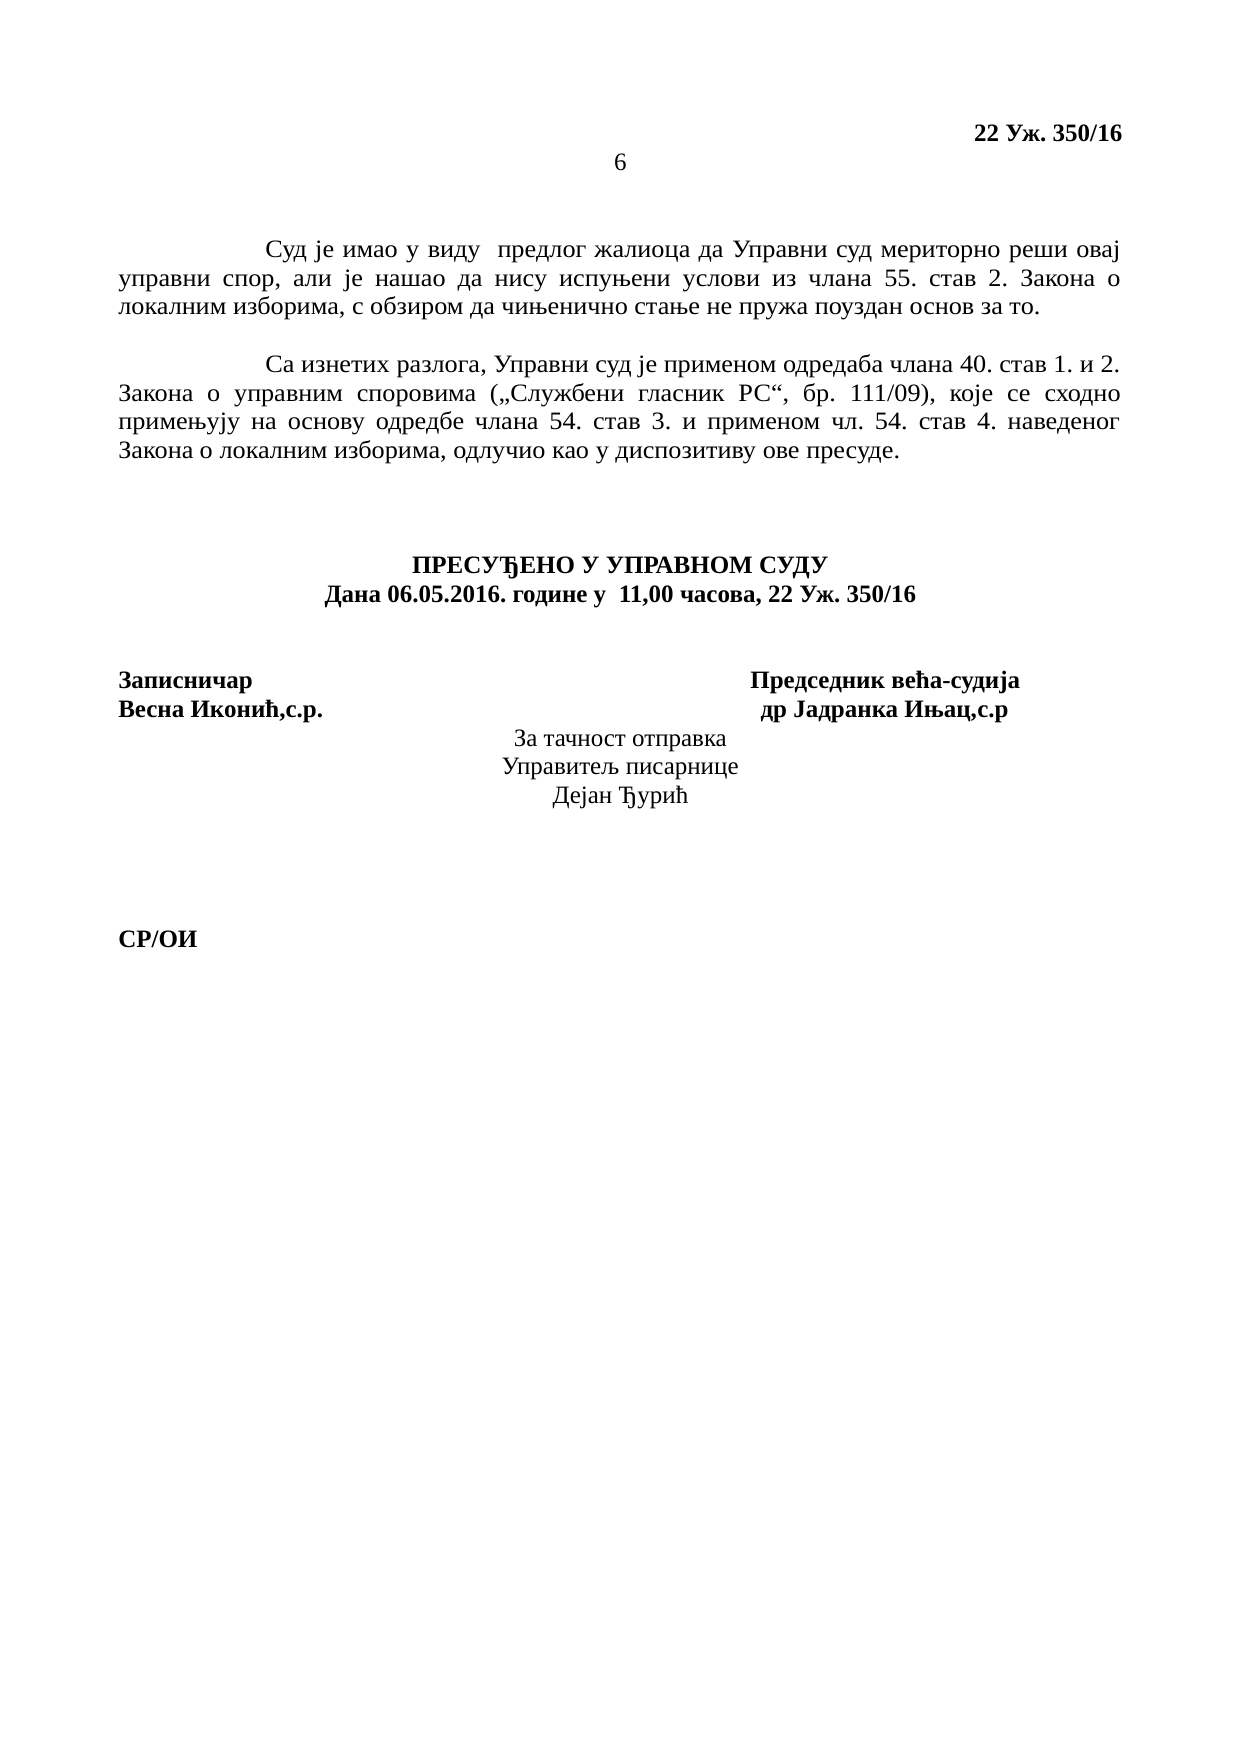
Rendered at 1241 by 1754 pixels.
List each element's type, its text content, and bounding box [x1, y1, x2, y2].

text Управитељ писарнице [118, 751, 1122, 780]
text Суд је имао у виду предлог жалиоца да Управни суд мериторно реши овај управни спор, али је нашао да нису испуњени услови из члана 55. став 2. Закона о локалним изборима, с обзиром да чињенично стање не пружа поуздан основ за то. [118, 234, 1122, 320]
text За тачност отправка [118, 723, 1122, 751]
text Са изнетих разлога, Управни суд је применом одредаба члана 40. став 1. и 2. Закона о управним споровима („Службени гласник РС“, бр. 111/09), које се сходно примењују на основу одредбе члана 54. став 3. и применом чл. 54. став 4. наведеног Закона о локалним изборима, одлучио као у диспозитиву ове пресуде. [118, 349, 1122, 464]
text Дејан Ђурић [118, 780, 1122, 809]
text СР/ОИ [118, 924, 1122, 953]
text Дана 06.05.2016. године у 11,00 часова, 22 Уж. 350/16 [118, 579, 1122, 608]
text Записничар Председник већа-судија [118, 665, 1122, 694]
text ПРЕСУЂЕНО У УПРАВНОМ СУДУ [118, 550, 1122, 579]
text Весна Иконић,с.р. др Јадранка Ињац,с.р [118, 694, 1122, 723]
